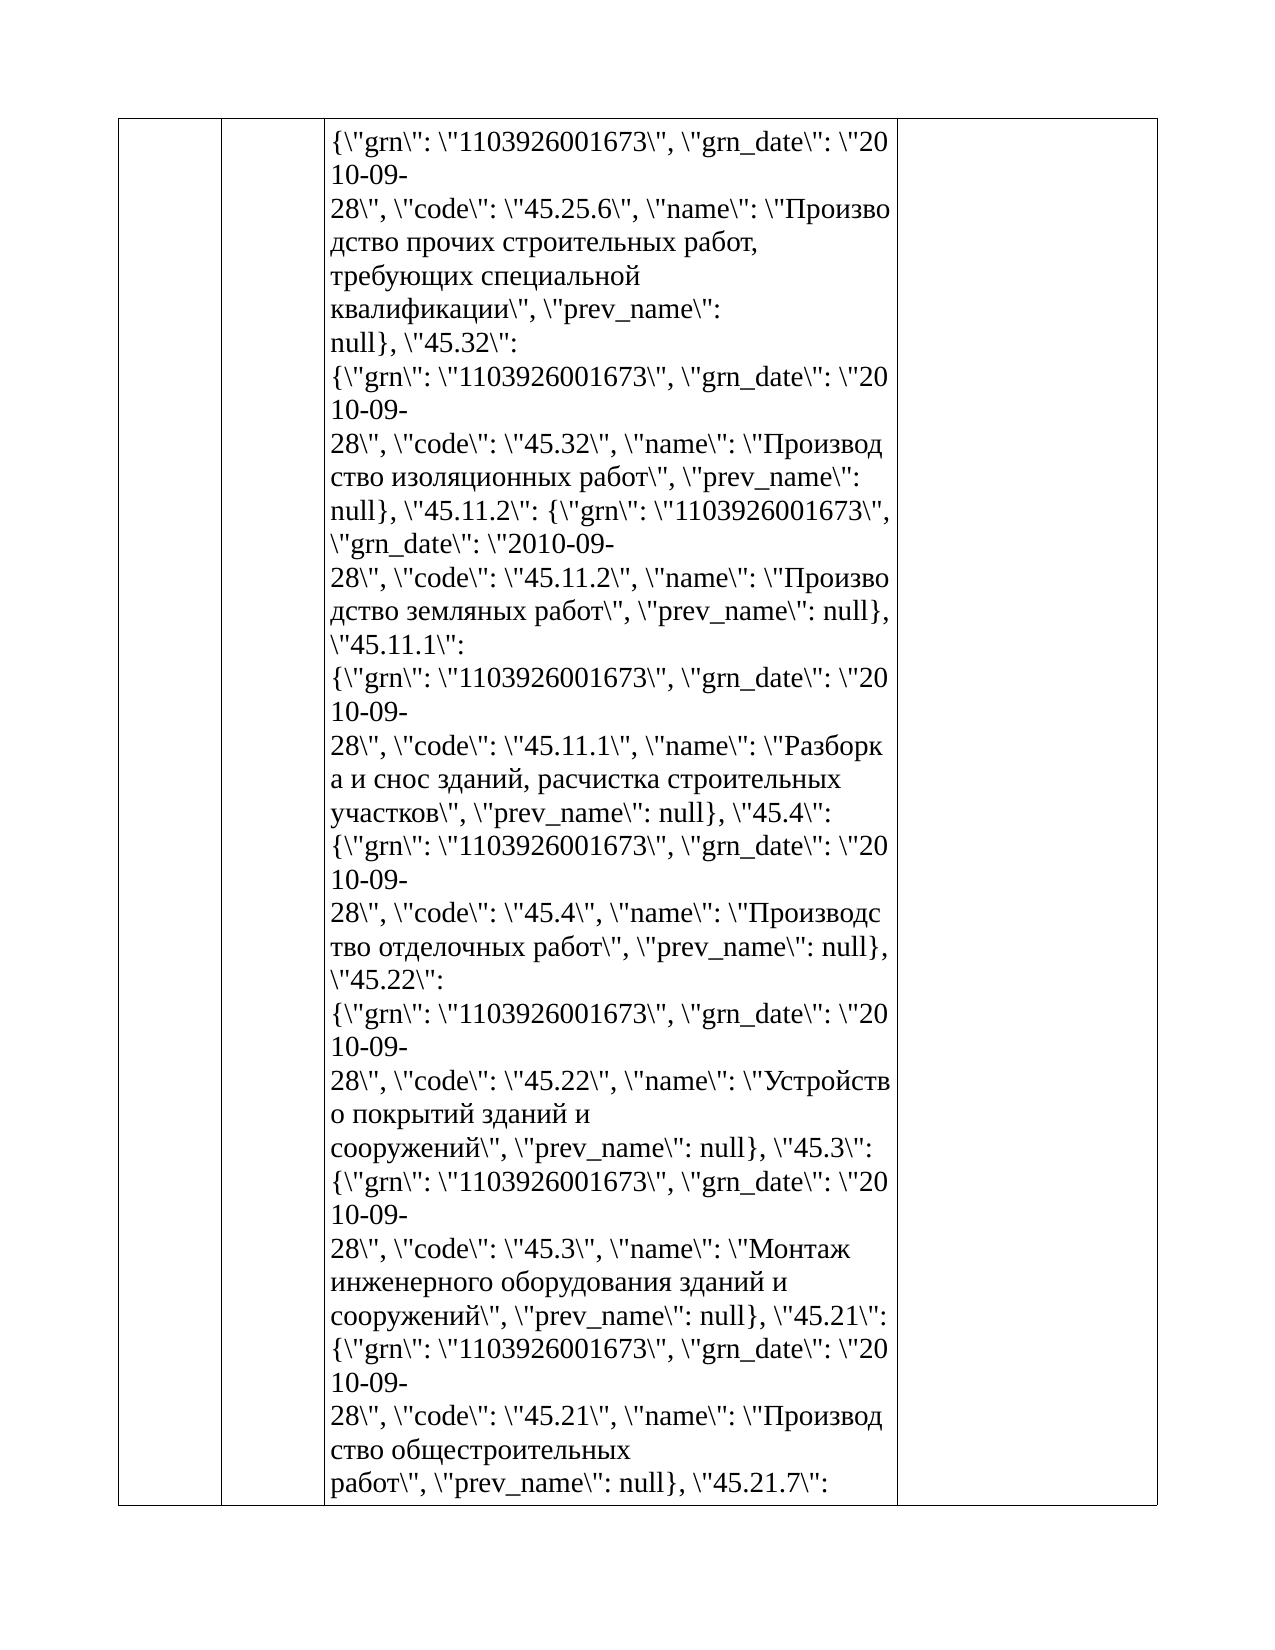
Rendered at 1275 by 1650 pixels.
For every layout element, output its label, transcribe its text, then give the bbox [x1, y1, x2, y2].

table_cell [222, 119, 324, 1505]
table_cell [119, 119, 221, 1505]
table_cell {\"grn\": \"1103926001673\", \"grn_date\": \"2010-09-28\", \"code\": \"45.25.6\", \"name\": \"Производство прочих строительных работ, требующих специальной квалификации\", \"prev_name\": null}, \"45.32\": {\"grn\": \"1103926001673\", \"grn_date\": \"2010-09-28\", \"code\": \"45.32\", \"name\": \"Производство изоляционных работ\", \"prev_name\": null}, \"45.11.2\": {\"grn\": \"1103926001673\", \"grn_date\": \"2010-09-28\", \"code\": \"45.11.2\", \"name\": \"Производство земляных работ\", \"prev_name\": null}, \"45.11.1\": {\"grn\": \"1103926001673\", \"grn_date\": \"2010-09-28\", \"code\": \"45.11.1\", \"name\": \"Разборка и снос зданий, расчистка строительных участков\", \"prev_name\": null}, \"45.4\": {\"grn\": \"1103926001673\", \"grn_date\": \"2010-09-28\", \"code\": \"45.4\", \"name\": \"Производство отделочных работ\", \"prev_name\": null}, \"45.22\": {\"grn\": \"1103926001673\", \"grn_date\": \"2010-09-28\", \"code\": \"45.22\", \"name\": \"Устройство покрытий зданий и сооружений\", \"prev_name\": null}, \"45.3\": {\"grn\": \"1103926001673\", \"grn_date\": \"2010-09-28\", \"code\": \"45.3\", \"name\": \"Монтаж инженерного оборудования зданий и сооружений\", \"prev_name\": null}, \"45.21\": {\"grn\": \"1103926001673\", \"grn_date\": \"2010-09-28\", \"code\": \"45.21\", \"name\": \"Производство общестроительных работ\", \"prev_name\": null}, \"45.21.7\": [325, 119, 897, 1505]
table_cell [898, 119, 1157, 1505]
